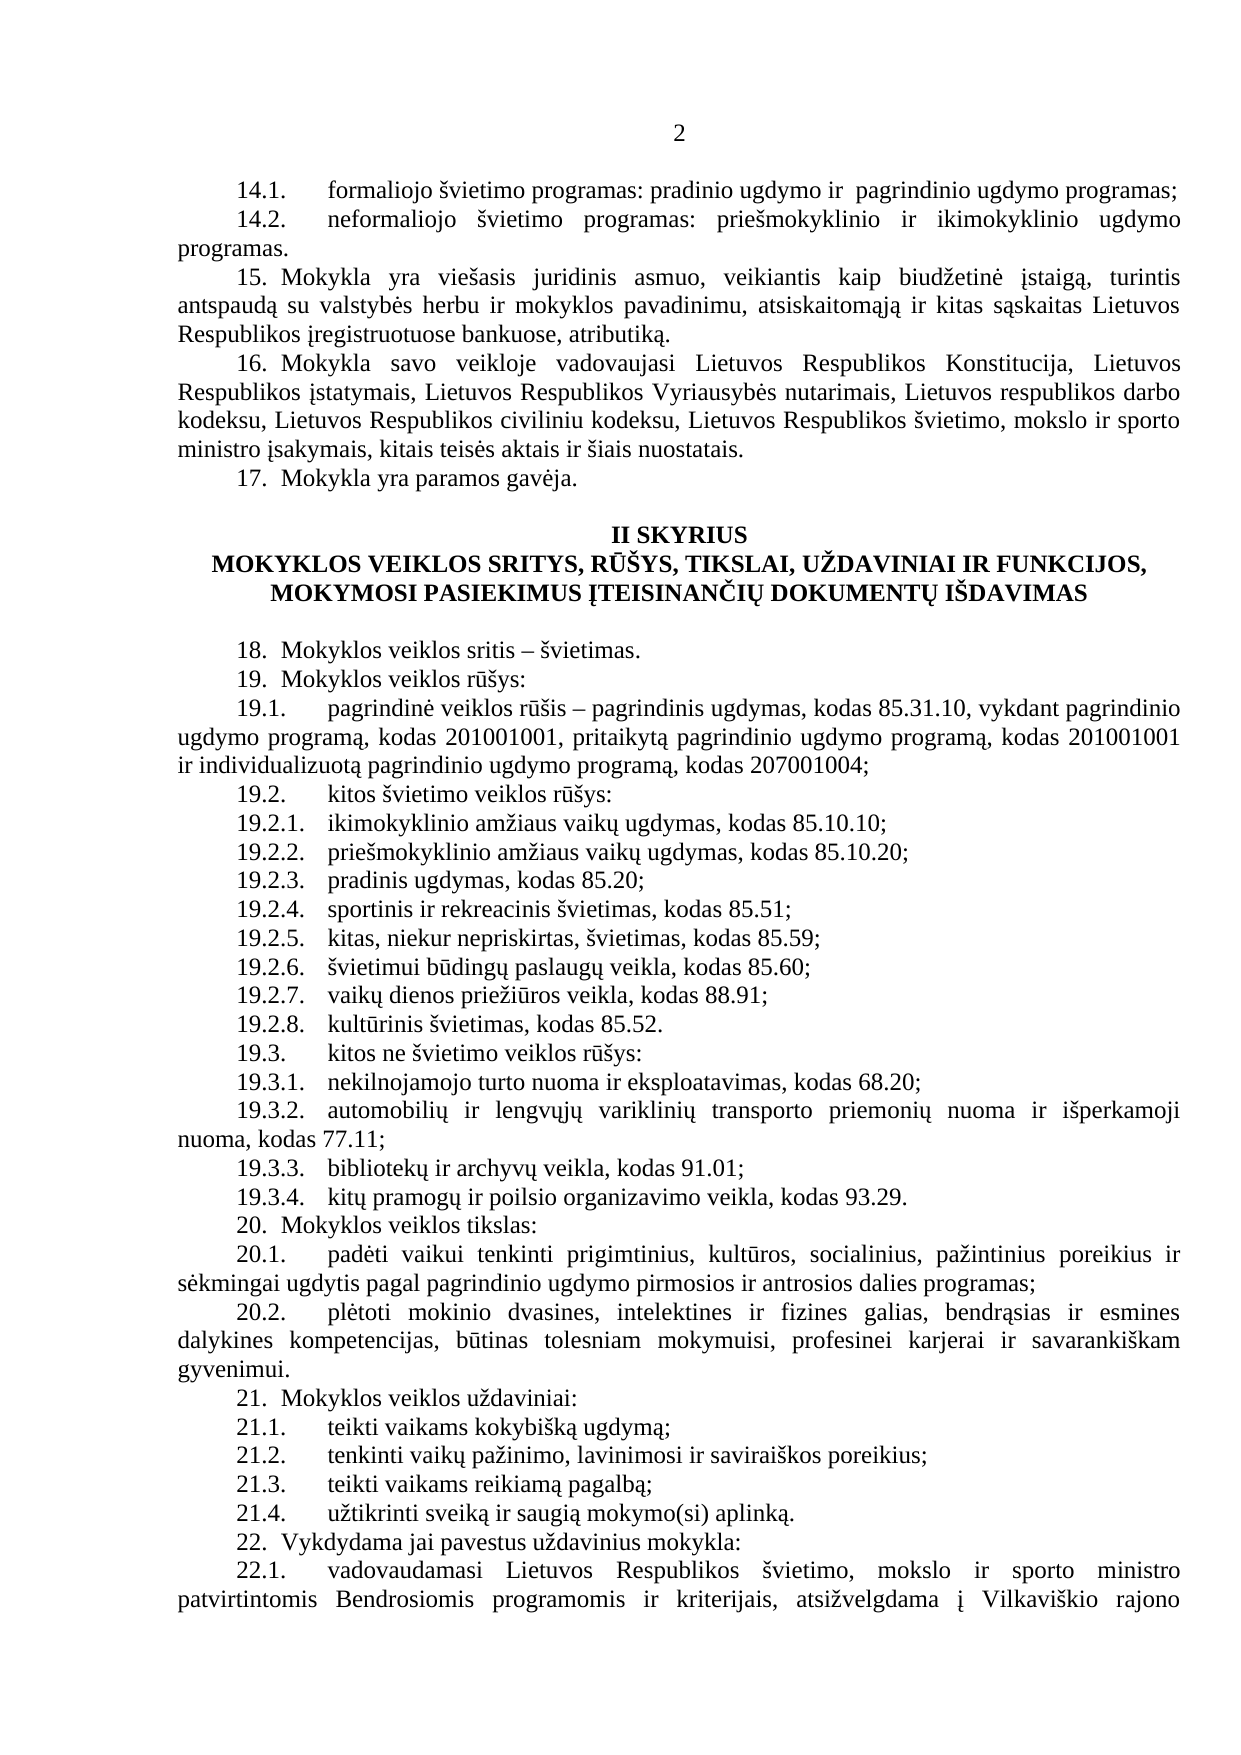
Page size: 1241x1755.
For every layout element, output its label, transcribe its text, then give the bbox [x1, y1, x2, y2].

text 20. Mokyklos veiklos tikslas: [177, 1211, 1181, 1239]
text 19.2.7. vaikų dienos priežiūros veikla, kodas 88.91; [177, 981, 1181, 1009]
text 22. Vykdydama jai pavestus uždavinius mokykla: [177, 1527, 1181, 1556]
text 20.2. plėtoti mokinio dvasines, intelektines ir fizines galias, bendrąsias ir esmines dalykines kompetencijas, būtinas tolesniam mokymuisi, profesinei karjerai ir savarankiškam gyvenimui. [177, 1297, 1181, 1383]
text MOKYKLOS VEIKLOS SRITYS, RŪŠYS, TIKSLAI, UŽDAVINIAI IR FUNKCIJOS, MOKYMOSI PASIEKIMUS ĮTEISINANČIŲ DOKUMENTŲ IŠDAVIMAS [177, 549, 1181, 607]
text 19.3.4. kitų pramogų ir poilsio organizavimo veikla, kodas 93.29. [177, 1182, 1181, 1211]
text 19.2.5. kitas, niekur nepriskirtas, švietimas, kodas 85.59; [177, 923, 1181, 952]
text 14.1. formaliojo švietimo programas: pradinio ugdymo ir pagrindinio ugdymo programas; [177, 176, 1181, 204]
text 19.2.4. sportinis ir rekreacinis švietimas, kodas 85.51; [177, 894, 1181, 923]
text 19.2. kitos švietimo veiklos rūšys: [177, 779, 1181, 808]
text 19.1. pagrindinė veiklos rūšis – pagrindinis ugdymas, kodas 85.31.10, vykdant pagrindinio ugdymo programą, kodas 201001001, pritaikytą pagrindinio ugdymo programą, kodas 201001001 ir individualizuotą pagrindinio ugdymo programą, kodas 207001004; [177, 693, 1181, 779]
text 22.1. vadovaudamasi Lietuvos Respublikos švietimo, mokslo ir sporto ministro patvirtintomis Bendrosiomis programomis ir kriterijais, atsižvelgdama į Vilkaviškio rajono [177, 1556, 1181, 1613]
text 21.3. teikti vaikams reikiamą pagalbą; [177, 1469, 1181, 1498]
text 18. Mokyklos veiklos sritis – švietimas. [177, 636, 1181, 664]
text 19.2.3. pradinis ugdymas, kodas 85.20; [177, 866, 1181, 894]
text 19.3.3. bibliotekų ir archyvų veikla, kodas 91.01; [177, 1153, 1181, 1182]
text 19. Mokyklos veiklos rūšys: [177, 664, 1181, 693]
text 19.3.1. nekilnojamojo turto nuoma ir eksploatavimas, kodas 68.20; [177, 1067, 1181, 1096]
text 14.2. neformaliojo švietimo programas: priešmokyklinio ir ikimokyklinio ugdymo programas. [177, 204, 1181, 262]
text 21.1. teikti vaikams kokybišką ugdymą; [177, 1412, 1181, 1441]
text 17. Mokykla yra paramos gavėja. [177, 463, 1181, 492]
text 15. Mokykla yra viešasis juridinis asmuo, veikiantis kaip biudžetinė įstaigą, turintis antspaudą su valstybės herbu ir mokyklos pavadinimu, atsiskaitomąją ir kitas sąskaitas Lietuvos Respublikos įregistruotuose bankuose, atributiką. [177, 262, 1181, 348]
text 20.1. padėti vaikui tenkinti prigimtinius, kultūros, socialinius, pažintinius poreikius ir sėkmingai ugdytis pagal pagrindinio ugdymo pirmosios ir antrosios dalies programas; [177, 1239, 1181, 1297]
text 21.2. tenkinti vaikų pažinimo, lavinimosi ir saviraiškos poreikius; [177, 1441, 1181, 1469]
text 21. Mokyklos veiklos uždaviniai: [177, 1383, 1181, 1412]
text 16. Mokykla savo veikloje vadovaujasi Lietuvos Respublikos Konstitucija, Lietuvos Respublikos įstatymais, Lietuvos Respublikos Vyriausybės nutarimais, Lietuvos respublikos darbo kodeksu, Lietuvos Respublikos civiliniu kodeksu, Lietuvos Respublikos švietimo, mokslo ir sporto ministro įsakymais, kitais teisės aktais ir šiais nuostatais. [177, 348, 1181, 463]
text 19.2.6. švietimui būdingų paslaugų veikla, kodas 85.60; [177, 952, 1181, 981]
text II SKYRIUS [177, 521, 1181, 549]
text 19.2.2. priešmokyklinio amžiaus vaikų ugdymas, kodas 85.10.20; [177, 837, 1181, 866]
text 19.3. kitos ne švietimo veiklos rūšys: [177, 1038, 1181, 1067]
text 19.2.8. kultūrinis švietimas, kodas 85.52. [177, 1009, 1181, 1038]
text 19.2.1. ikimokyklinio amžiaus vaikų ugdymas, kodas 85.10.10; [177, 808, 1181, 837]
text 19.3.2. automobilių ir lengvųjų variklinių transporto priemonių nuoma ir išperkamoji nuoma, kodas 77.11; [177, 1096, 1181, 1153]
text 21.4. užtikrinti sveiką ir saugią mokymo(si) aplinką. [177, 1498, 1181, 1527]
